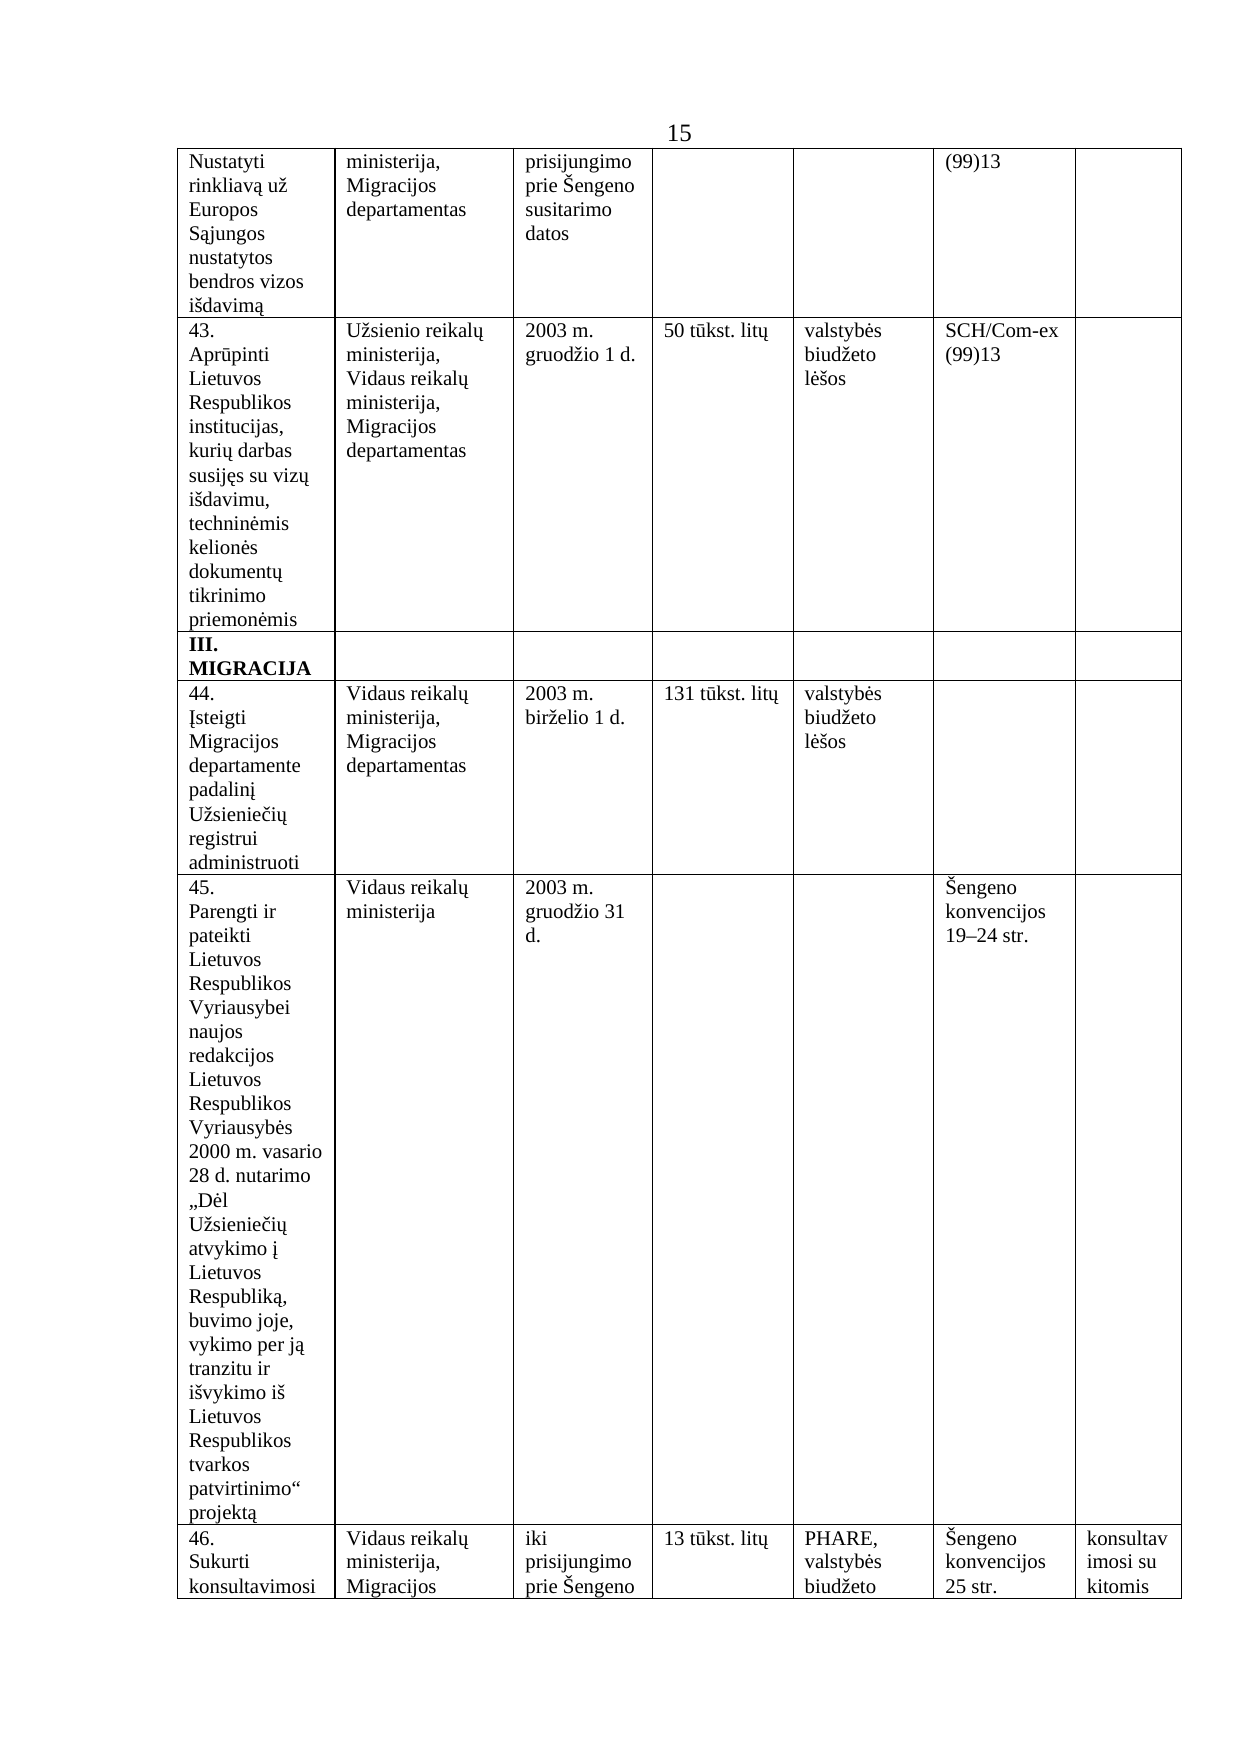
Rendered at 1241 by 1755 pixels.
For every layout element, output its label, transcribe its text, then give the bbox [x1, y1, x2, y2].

table_cell prisijungimo prie Šengeno susitarimo datos [514, 149, 652, 317]
table_cell 50 tūkst. litų [653, 318, 793, 631]
table_cell Užsienio reikalų ministerija, Vidaus reikalų ministerija, Migracijos departamentas [336, 318, 513, 631]
table_cell PHARE, valstybės biudžeto [794, 1525, 933, 1598]
table_cell [934, 681, 1075, 874]
table_cell 2003 m. birželio 1 d. [514, 681, 652, 874]
table_cell konsultavimosi su kitomis [1076, 1525, 1181, 1598]
table_cell [1076, 681, 1181, 874]
table_cell Šengeno konvencijos 19–24 str. [934, 875, 1075, 1524]
table_cell 43. Aprūpinti Lietuvos Respublikos institucijas, kurių darbas susijęs su vizų išdavimu, techninėmis kelionės dokumentų tikrinimo priemonėmis [178, 318, 334, 631]
table_cell valstybės biudžeto lėšos [794, 318, 933, 631]
table_cell valstybės biudžeto lėšos [794, 681, 933, 874]
table_cell [1076, 318, 1181, 631]
table_cell [794, 875, 933, 1524]
table_cell Vidaus reikalų ministerija, Migracijos departamentas [336, 681, 513, 874]
table_cell [514, 632, 652, 680]
table_cell Šengeno konvencijos 25 str. [934, 1525, 1075, 1598]
table_cell 46. Sukurti konsultavimosi [178, 1525, 334, 1598]
table_cell SCH/Com-ex (99)13 [934, 318, 1075, 631]
table_cell 2003 m. gruodžio 31 d. [514, 875, 652, 1524]
table_cell [653, 632, 793, 680]
table_cell iki prisijungimo prie Šengeno [514, 1525, 652, 1598]
table_cell Vidaus reikalų ministerija, Migracijos [336, 1525, 513, 1598]
table_cell [653, 149, 793, 317]
table_cell [794, 632, 933, 680]
table_cell (99)13 [934, 149, 1075, 317]
table_cell 44. Įsteigti Migracijos departamente padalinį Užsieniečių registrui administruoti [178, 681, 334, 874]
table_cell [794, 149, 933, 317]
table_cell 2003 m. gruodžio 1 d. [514, 318, 652, 631]
table_cell Vidaus reikalų ministerija [336, 875, 513, 1524]
table_cell Nustatyti rinkliavą už Europos Sąjungos nustatytos bendros vizos išdavimą [178, 149, 334, 317]
table_cell [934, 632, 1075, 680]
table_cell 13 tūkst. litų [653, 1525, 793, 1598]
table_cell 45. Parengti ir pateikti Lietuvos Respublikos Vyriausybei naujos redakcijos Lietuvos Respublikos Vyriausybės 2000 m. vasario 28 d. nutarimo „Dėl Užsieniečių atvykimo į Lietuvos Respubliką, buvimo joje, vykimo per ją tranzitu ir išvykimo iš Lietuvos Respublikos tvarkos patvirtinimo“ projektą [178, 875, 334, 1524]
table_cell III. MIGRACIJA [178, 632, 334, 680]
table_cell [653, 875, 793, 1524]
table_cell 131 tūkst. litų [653, 681, 793, 874]
table_cell ministerija, Migracijos departamentas [336, 149, 513, 317]
table_cell [1076, 875, 1181, 1524]
table_cell [336, 632, 513, 680]
table_cell [1076, 149, 1181, 317]
table_cell [1076, 632, 1181, 680]
